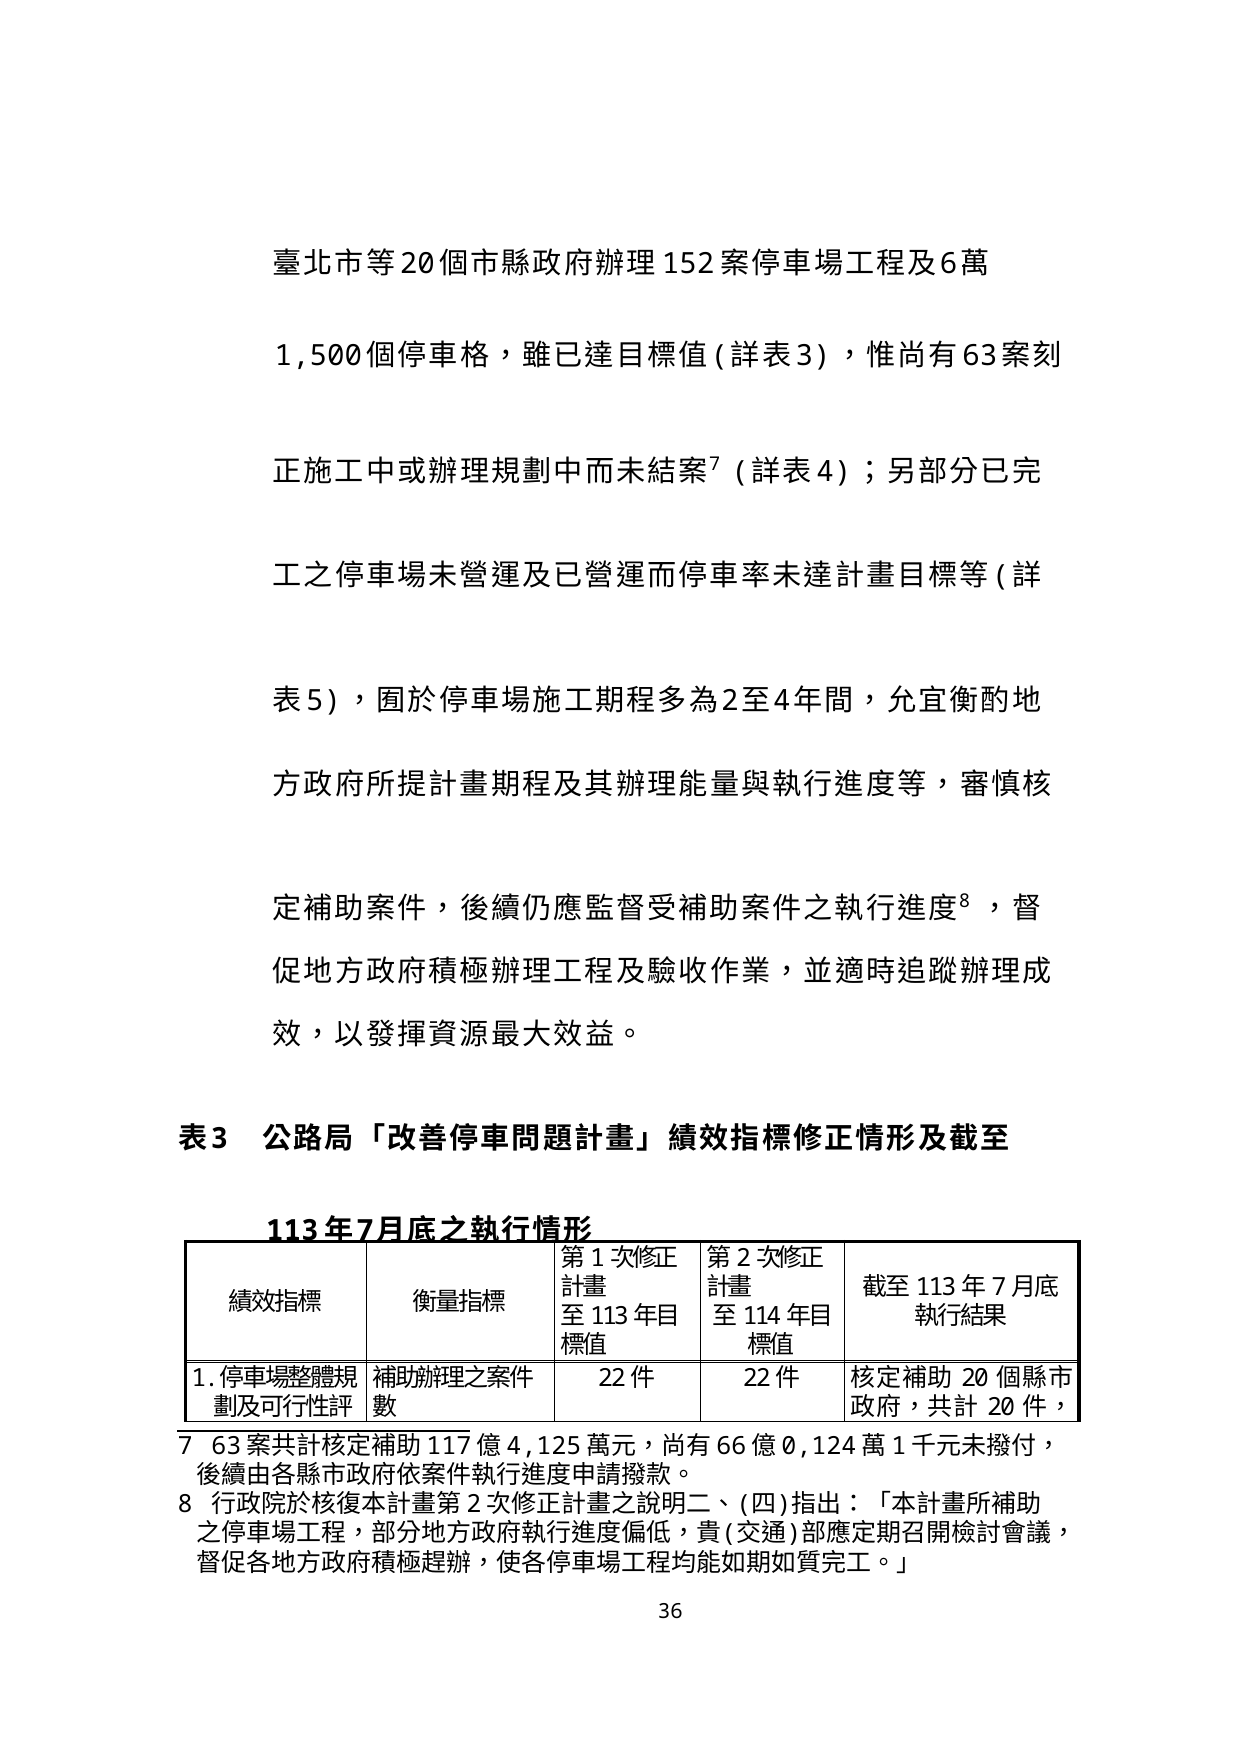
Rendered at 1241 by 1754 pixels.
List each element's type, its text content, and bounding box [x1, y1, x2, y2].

table_header 衡量指標 [367, 1243, 554, 1359]
table_header 截至113年7月底 執行結果 [845, 1243, 1077, 1359]
table_cell 22件 [555, 1363, 700, 1421]
text 行政院於核復本計畫第2次修正計畫之說明二、(四)指出：「本計畫所補助之停車場工程，部分地方政府執行進度偏低，貴(交通)部應定期召開檢討會議，督促各地方政府積極趕辦，使各停車場工程均能如期如質完工。」 [177, 1489, 1063, 1577]
text 臺北市等20個市縣政府辦理152案停車場工程及6萬1,500個停車格，雖已達目標值(詳表3)，惟尚有63案刻正施工中或辦理規劃中而未結案(詳表4)；另部分已完工之停車場未營運及已營運而停車率未達計畫目標等(詳表5)，囿於停車場施工期程多為2至4年間，允宜衡酌地方政府所提計畫期程及其辦理能量與執行進度等，審慎核定補助案件，後續仍應監督受補助案件之執行進度，督促地方政府積極辦理工程及驗收作業，並適時追蹤辦理成效，以發揮資源最大效益。 [266, 177, 1063, 1052]
table_cell 1.停車場整體規劃及可行性評 [187, 1363, 366, 1421]
table_cell 補助辦理之案件數 [367, 1363, 554, 1421]
table_header 績效指標 [187, 1243, 366, 1359]
table_cell 核定補助20個縣市政府，共計20件， [845, 1363, 1077, 1421]
table_header 第2次修正計畫 至114年目標值 [701, 1243, 844, 1359]
table_header 第1次修正計畫 至113年目標值 [555, 1243, 700, 1359]
text 63案共計核定補助117億4,125萬元，尚有66億0,124萬1千元未撥付，後續由各縣市政府依案件執行進度申請撥款。 [177, 1431, 1063, 1489]
table_cell 22件 [701, 1363, 844, 1421]
text 表3 公路局「改善停車問題計畫」績效指標修正情形及截至113年7月底之執行情形 [177, 1052, 1063, 1240]
